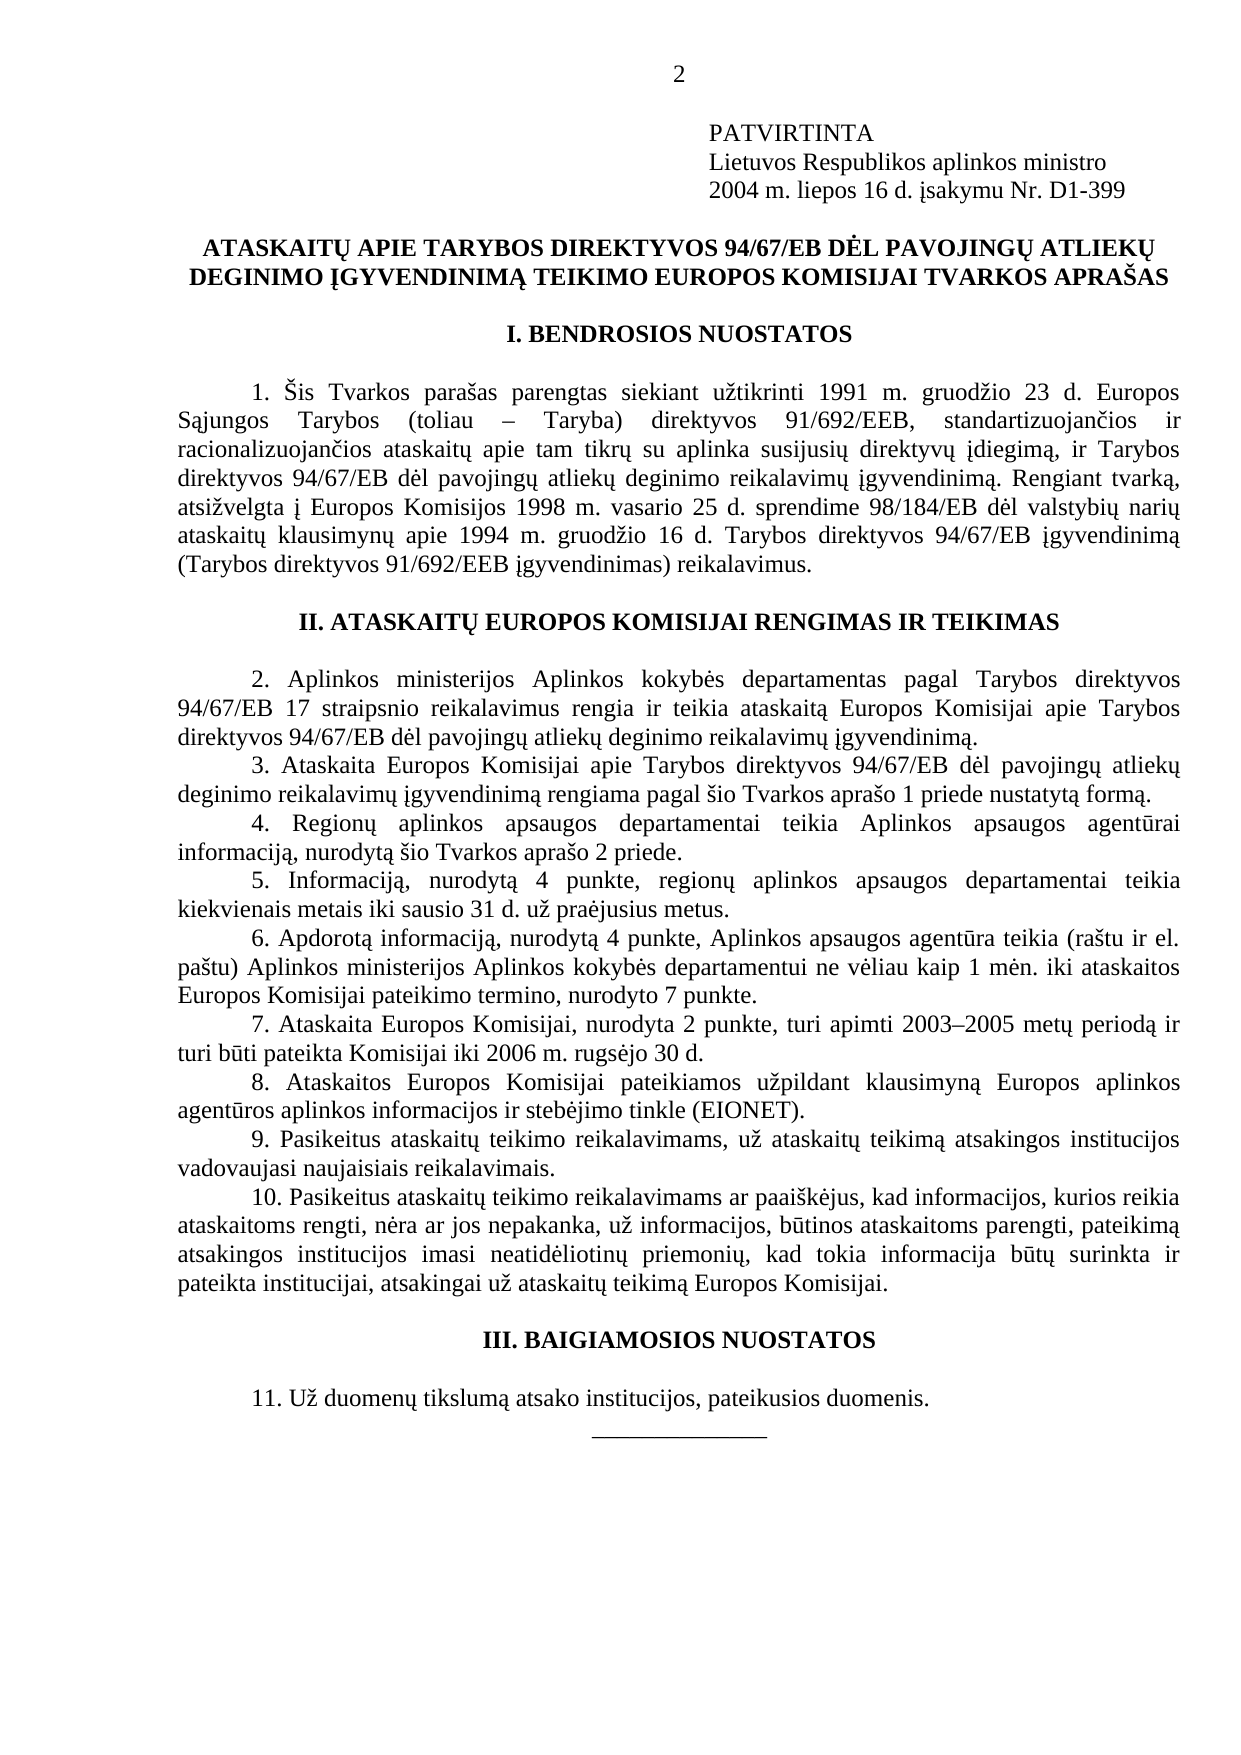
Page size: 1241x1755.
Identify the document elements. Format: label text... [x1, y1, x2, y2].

text Lietuvos Respublikos aplinkos ministro [177, 147, 1181, 176]
text 4. Regionų aplinkos apsaugos departamentai teikia Aplinkos apsaugos agentūrai informaciją, nurodytą šio Tvarkos aprašo 2 priede. [177, 808, 1181, 866]
text I. Bendrosios nuostatos [177, 319, 1181, 348]
text 10. Pasikeitus ataskaitų teikimo reikalavimams ar paaiškėjus, kad informacijos, kurios reikia ataskaitoms rengti, nėra ar jos nepakanka, už informacijos, būtinos ataskaitoms parengti, pateikimą atsakingos institucijos imasi neatidėliotinų priemonių, kad tokia informacija būtų surinkta ir pateikta institucijai, atsakingai už ataskaitų teikimą Europos Komisijai. [177, 1182, 1181, 1297]
text ______________ [177, 1412, 1181, 1441]
text ATASKAITŲ apie Tarybos direktyvos 94/67/EB dėl pavojingų atliekų deginimo įgyvendinimą teikimo Europos Komisijai tvarkos APRAŠAS [177, 233, 1181, 291]
text 6. Apdorotą informaciją, nurodytą 4 punkte, Aplinkos apsaugos agentūra teikia (raštu ir el. paštu) Aplinkos ministerijos Aplinkos kokybės departamentui ne vėliau kaip 1 mėn. iki ataskaitos Europos Komisijai pateikimo termino, nurodyto 7 punkte. [177, 923, 1181, 1009]
text 5. Informaciją, nurodytą 4 punkte, regionų aplinkos apsaugos departamentai teikia kiekvienais metais iki sausio 31 d. už praėjusius metus. [177, 866, 1181, 923]
text 11. Už duomenų tikslumą atsako institucijos, pateikusios duomenis. [177, 1383, 1181, 1412]
text II. Ataskaitų Europos Komisijai rengimas ir teikimas [177, 607, 1181, 636]
text 8. Ataskaitos Europos Komisijai pateikiamos užpildant klausimyną Europos aplinkos agentūros aplinkos informacijos ir stebėjimo tinkle (EIONET). [177, 1067, 1181, 1124]
text PATVIRTINTA [177, 118, 1181, 147]
text 2. Aplinkos ministerijos Aplinkos kokybės departamentas pagal Tarybos direktyvos 94/67/EB 17 straipsnio reikalavimus rengia ir teikia ataskaitą Europos Komisijai apie Tarybos direktyvos 94/67/EB dėl pavojingų atliekų deginimo reikalavimų įgyvendinimą. [177, 664, 1181, 751]
text 3. Ataskaita Europos Komisijai apie Tarybos direktyvos 94/67/EB dėl pavojingų atliekų deginimo reikalavimų įgyvendinimą rengiama pagal šio Tvarkos aprašo 1 priede nustatytą formą. [177, 751, 1181, 808]
text 2004 m. liepos 16 d. įsakymu Nr. D1-399 [177, 176, 1181, 204]
text 9. Pasikeitus ataskaitų teikimo reikalavimams, už ataskaitų teikimą atsakingos institucijos vadovaujasi naujaisiais reikalavimais. [177, 1124, 1181, 1182]
text III. Baigiamosios nuostatos [177, 1326, 1181, 1354]
text 1. Šis Tvarkos parašas parengtas siekiant užtikrinti 1991 m. gruodžio 23 d. Europos Sąjungos Tarybos (toliau – Taryba) direktyvos 91/692/EEB, standartizuojančios ir racionalizuojančios ataskaitų apie tam tikrų su aplinka susijusių direktyvų įdiegimą, ir Tarybos direktyvos 94/67/EB dėl pavojingų atliekų deginimo reikalavimų įgyvendinimą. Rengiant tvarką, atsižvelgta į Europos Komisijos 1998 m. vasario 25 d. sprendime 98/184/EB dėl valstybių narių ataskaitų klausimynų apie 1994 m. gruodžio 16 d. Tarybos direktyvos 94/67/EB įgyvendinimą (Tarybos direktyvos 91/692/EEB įgyvendinimas) reikalavimus. [177, 377, 1181, 578]
text 7. Ataskaita Europos Komisijai, nurodyta 2 punkte, turi apimti 2003–2005 metų periodą ir turi būti pateikta Komisijai iki 2006 m. rugsėjo 30 d. [177, 1009, 1181, 1067]
